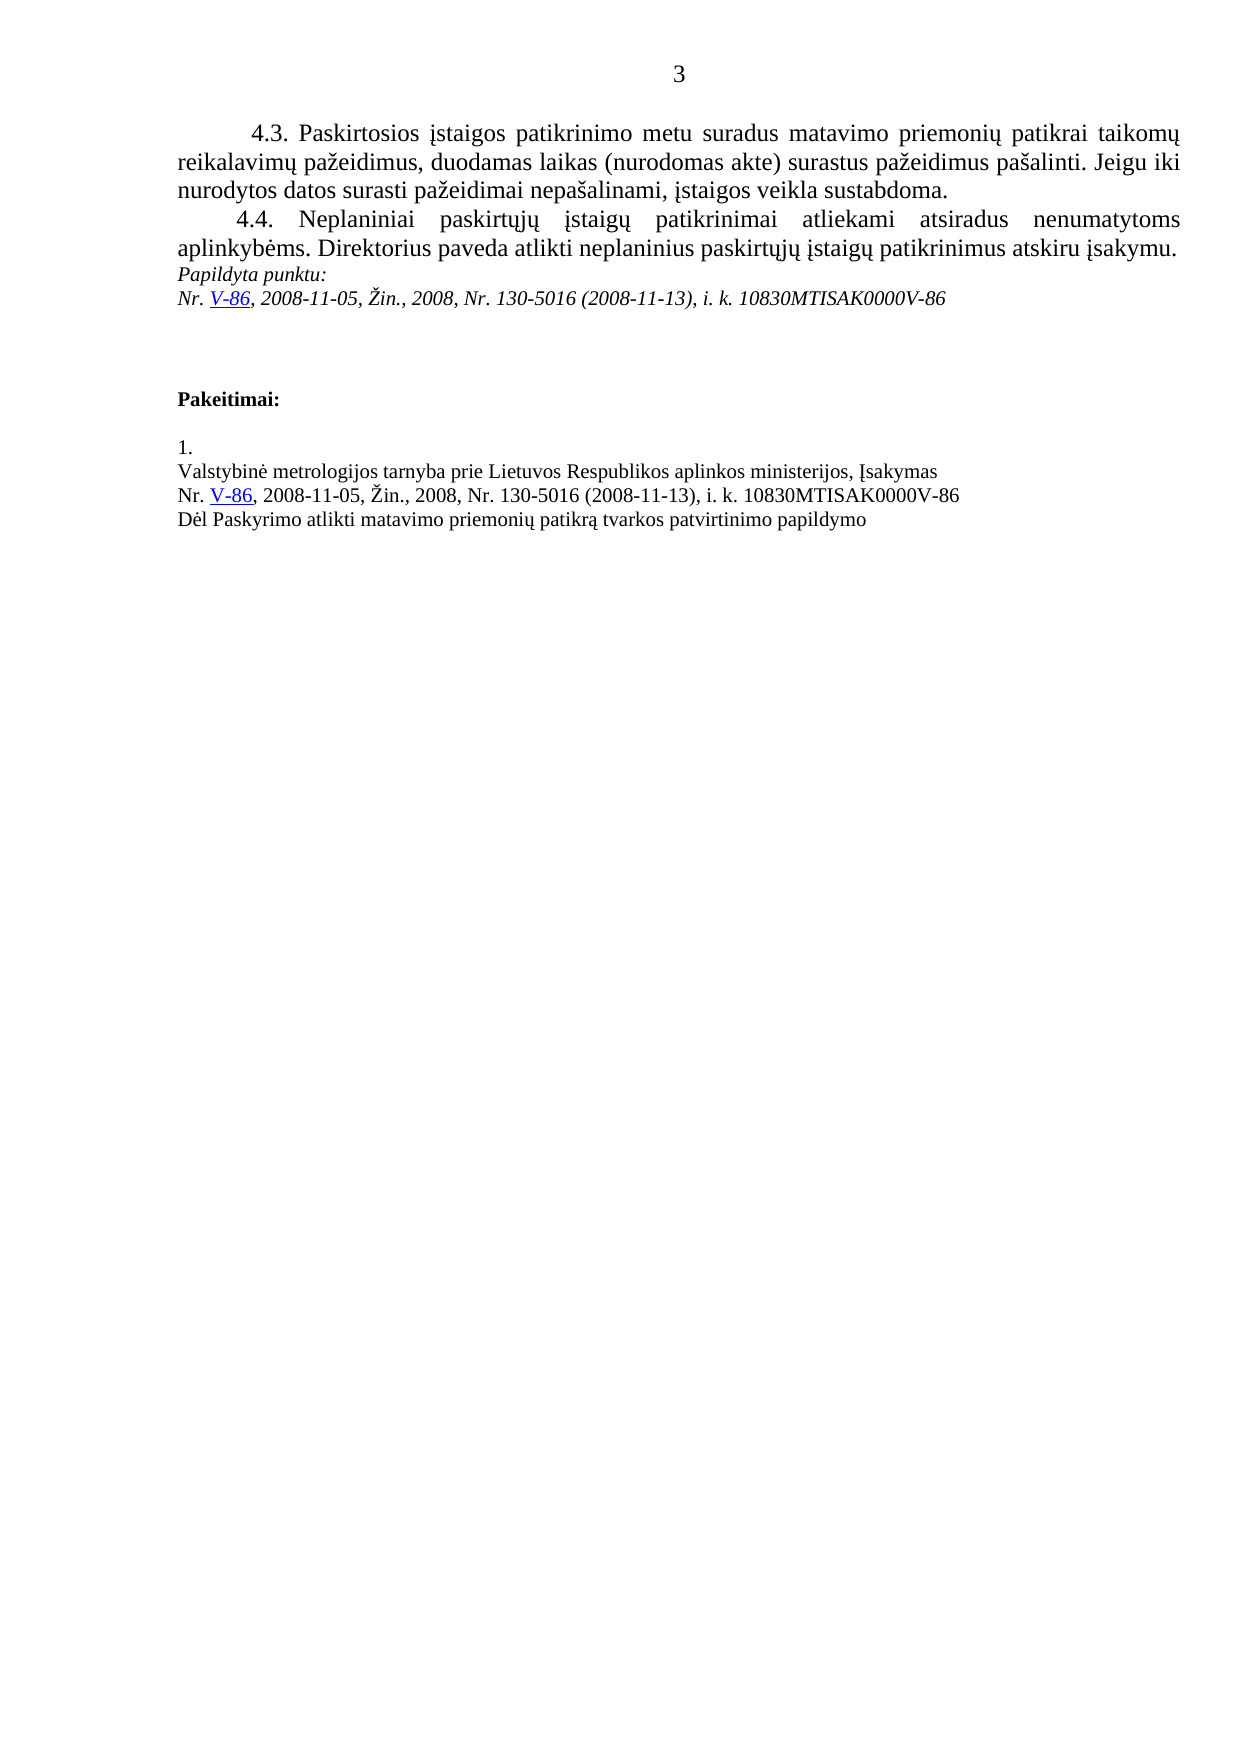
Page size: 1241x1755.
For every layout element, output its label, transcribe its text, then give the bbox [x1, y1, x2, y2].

text Pakeitimai: [177, 387, 1181, 411]
text Papildyta punktu: [177, 262, 1181, 286]
text Dėl Paskyrimo atlikti matavimo priemonių patikrą tvarkos patvirtinimo papildymo [177, 507, 1181, 531]
text Valstybinė metrologijos tarnyba prie Lietuvos Respublikos aplinkos ministerijos, Įsakymas [177, 459, 1181, 483]
text 4.3. Paskirtosios įstaigos patikrinimo metu suradus matavimo priemonių patikrai taikomų reikalavimų pažeidimus, duodamas laikas (nurodomas akte) surastus pažeidimus pašalinti. Jeigu iki nurodytos datos surasti pažeidimai nepašalinami, įstaigos veikla sustabdoma. [177, 118, 1181, 204]
text Nr. V-86, 2008-11-05, Žin., 2008, Nr. 130-5016 (2008-11-13), i. k. 10830MTISAK0000V-86 [177, 483, 1181, 507]
text Nr. V-86, 2008-11-05, Žin., 2008, Nr. 130-5016 (2008-11-13), i. k. 10830MTISAK0000V-86 [177, 286, 1181, 310]
text 1. [177, 435, 1181, 459]
text 4.4. Neplaniniai paskirtųjų įstaigų patikrinimai atliekami atsiradus nenumatytoms aplinkybėms. Direktorius paveda atlikti neplaninius paskirtųjų įstaigų patikrinimus atskiru įsakymu. [177, 204, 1181, 262]
